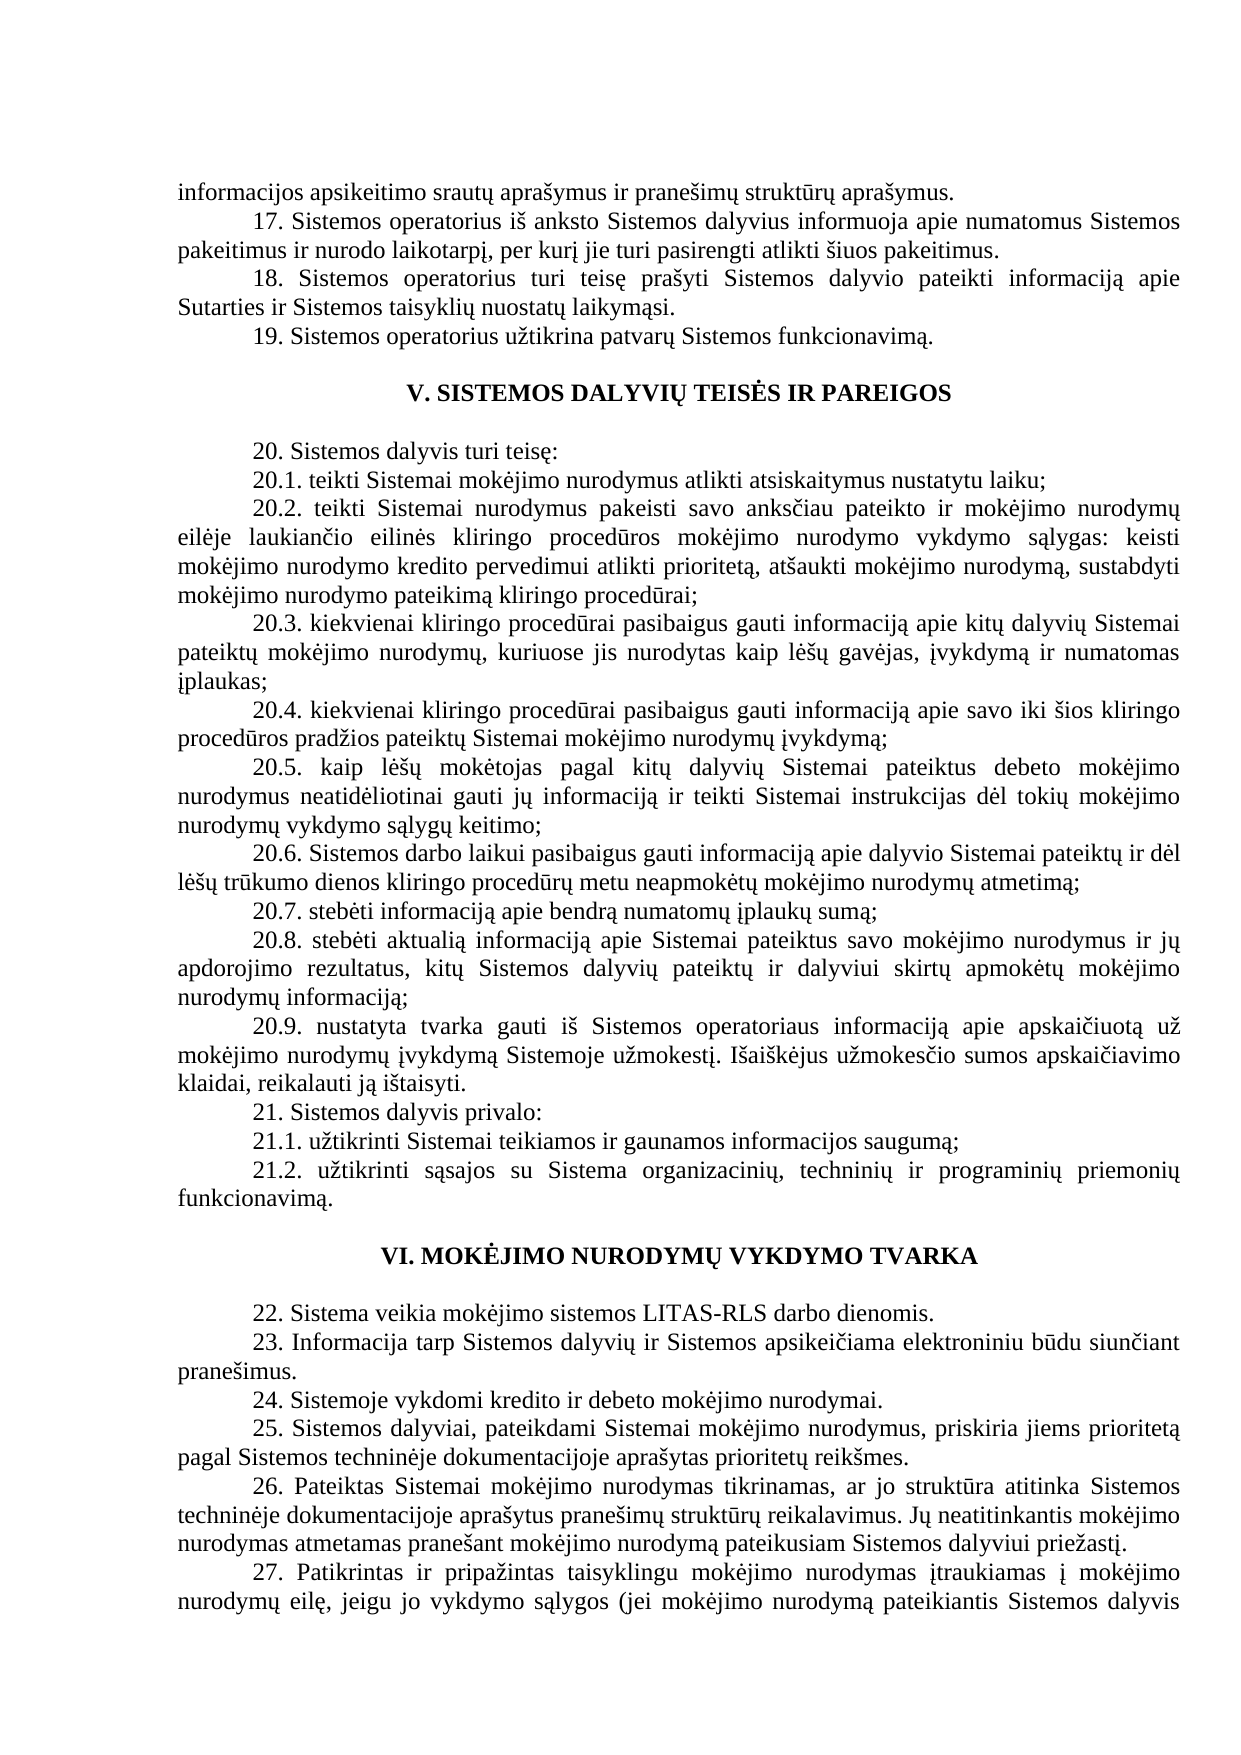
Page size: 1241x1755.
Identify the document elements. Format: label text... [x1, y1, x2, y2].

text 20.5. kaip lėšų mokėtojas pagal kitų dalyvių Sistemai pateiktus debeto mokėjimo nurodymus neatidėliotinai gauti jų informaciją ir teikti Sistemai instrukcijas dėl tokių mokėjimo nurodymų vykdymo sąlygų keitimo; [177, 752, 1181, 838]
text 20.2. teikti Sistemai nurodymus pakeisti savo anksčiau pateikto ir mokėjimo nurodymų eilėje laukiančio eilinės kliringo procedūros mokėjimo nurodymo vykdymo sąlygas: keisti mokėjimo nurodymo kredito pervedimui atlikti prioritetą, atšaukti mokėjimo nurodymą, sustabdyti mokėjimo nurodymo pateikimą kliringo procedūrai; [177, 493, 1181, 608]
text 20.3. kiekvienai kliringo procedūrai pasibaigus gauti informaciją apie kitų dalyvių Sistemai pateiktų mokėjimo nurodymų, kuriuose jis nurodytas kaip lėšų gavėjas, įvykdymą ir numatomas įplaukas; [177, 608, 1181, 695]
text 20.9. nustatyta tvarka gauti iš Sistemos operatoriaus informaciją apie apskaičiuotą už mokėjimo nurodymų įvykdymą Sistemoje užmokestį. Išaiškėjus užmokesčio sumos apskaičiavimo klaidai, reikalauti ją ištaisyti. [177, 1011, 1181, 1097]
text 26. Pateiktas Sistemai mokėjimo nurodymas tikrinamas, ar jo struktūra atitinka Sistemos techninėje dokumentacijoje aprašytus pranešimų struktūrų reikalavimus. Jų neatitinkantis mokėjimo nurodymas atmetamas pranešant mokėjimo nurodymą pateikusiam Sistemos dalyviui priežastį. [177, 1471, 1181, 1557]
text 21. Sistemos dalyvis privalo: [177, 1097, 1181, 1126]
text 18. Sistemos operatorius turi teisę prašyti Sistemos dalyvio pateikti informaciją apie Sutarties ir Sistemos taisyklių nuostatų laikymąsi. [177, 263, 1181, 321]
text 20.8. stebėti aktualią informaciją apie Sistemai pateiktus savo mokėjimo nurodymus ir jų apdorojimo rezultatus, kitų Sistemos dalyvių pateiktų ir dalyviui skirtų apmokėtų mokėjimo nurodymų informaciją; [177, 925, 1181, 1011]
text informacijos apsikeitimo srautų aprašymus ir pranešimų struktūrų aprašymus. [177, 177, 1181, 206]
text 20.1. teikti Sistemai mokėjimo nurodymus atlikti atsiskaitymus nustatytu laiku; [177, 465, 1181, 493]
text 21.2. užtikrinti sąsajos su Sistema organizacinių, techninių ir programinių priemonių funkcionavimą. [177, 1155, 1181, 1212]
text 20.4. kiekvienai kliringo procedūrai pasibaigus gauti informaciją apie savo iki šios kliringo procedūros pradžios pateiktų Sistemai mokėjimo nurodymų įvykdymą; [177, 695, 1181, 752]
text V. SISTEMOS DALYVIŲ TEISĖS IR PAREIGOS [177, 378, 1181, 407]
text 19. Sistemos operatorius užtikrina patvarų Sistemos funkcionavimą. [177, 321, 1181, 350]
text 20.6. Sistemos darbo laikui pasibaigus gauti informaciją apie dalyvio Sistemai pateiktų ir dėl lėšų trūkumo dienos kliringo procedūrų metu neapmokėtų mokėjimo nurodymų atmetimą; [177, 838, 1181, 896]
text 27. Patikrintas ir pripažintas taisyklingu mokėjimo nurodymas įtraukiamas į mokėjimo nurodymų eilę, jeigu jo vykdymo sąlygos (jei mokėjimo nurodymą pateikiantis Sistemos dalyvis [177, 1557, 1181, 1615]
text 23. Informacija tarp Sistemos dalyvių ir Sistemos apsikeičiama elektroniniu būdu siunčiant pranešimus. [177, 1327, 1181, 1385]
text 20.7. stebėti informaciją apie bendrą numatomų įplaukų sumą; [177, 896, 1181, 925]
text 22. Sistema veikia mokėjimo sistemos LITAS-RLS darbo dienomis. [177, 1298, 1181, 1327]
text VI. MOKĖJIMO NURODYMŲ VYKDYMO TVARKA [177, 1241, 1181, 1270]
text 21.1. užtikrinti Sistemai teikiamos ir gaunamos informacijos saugumą; [177, 1126, 1181, 1155]
text 20. Sistemos dalyvis turi teisę: [177, 436, 1181, 465]
text 25. Sistemos dalyviai, pateikdami Sistemai mokėjimo nurodymus, priskiria jiems prioritetą pagal Sistemos techninėje dokumentacijoje aprašytas prioritetų reikšmes. [177, 1413, 1181, 1471]
text 17. Sistemos operatorius iš anksto Sistemos dalyvius informuoja apie numatomus Sistemos pakeitimus ir nurodo laikotarpį, per kurį jie turi pasirengti atlikti šiuos pakeitimus. [177, 206, 1181, 263]
text 24. Sistemoje vykdomi kredito ir debeto mokėjimo nurodymai. [177, 1385, 1181, 1413]
